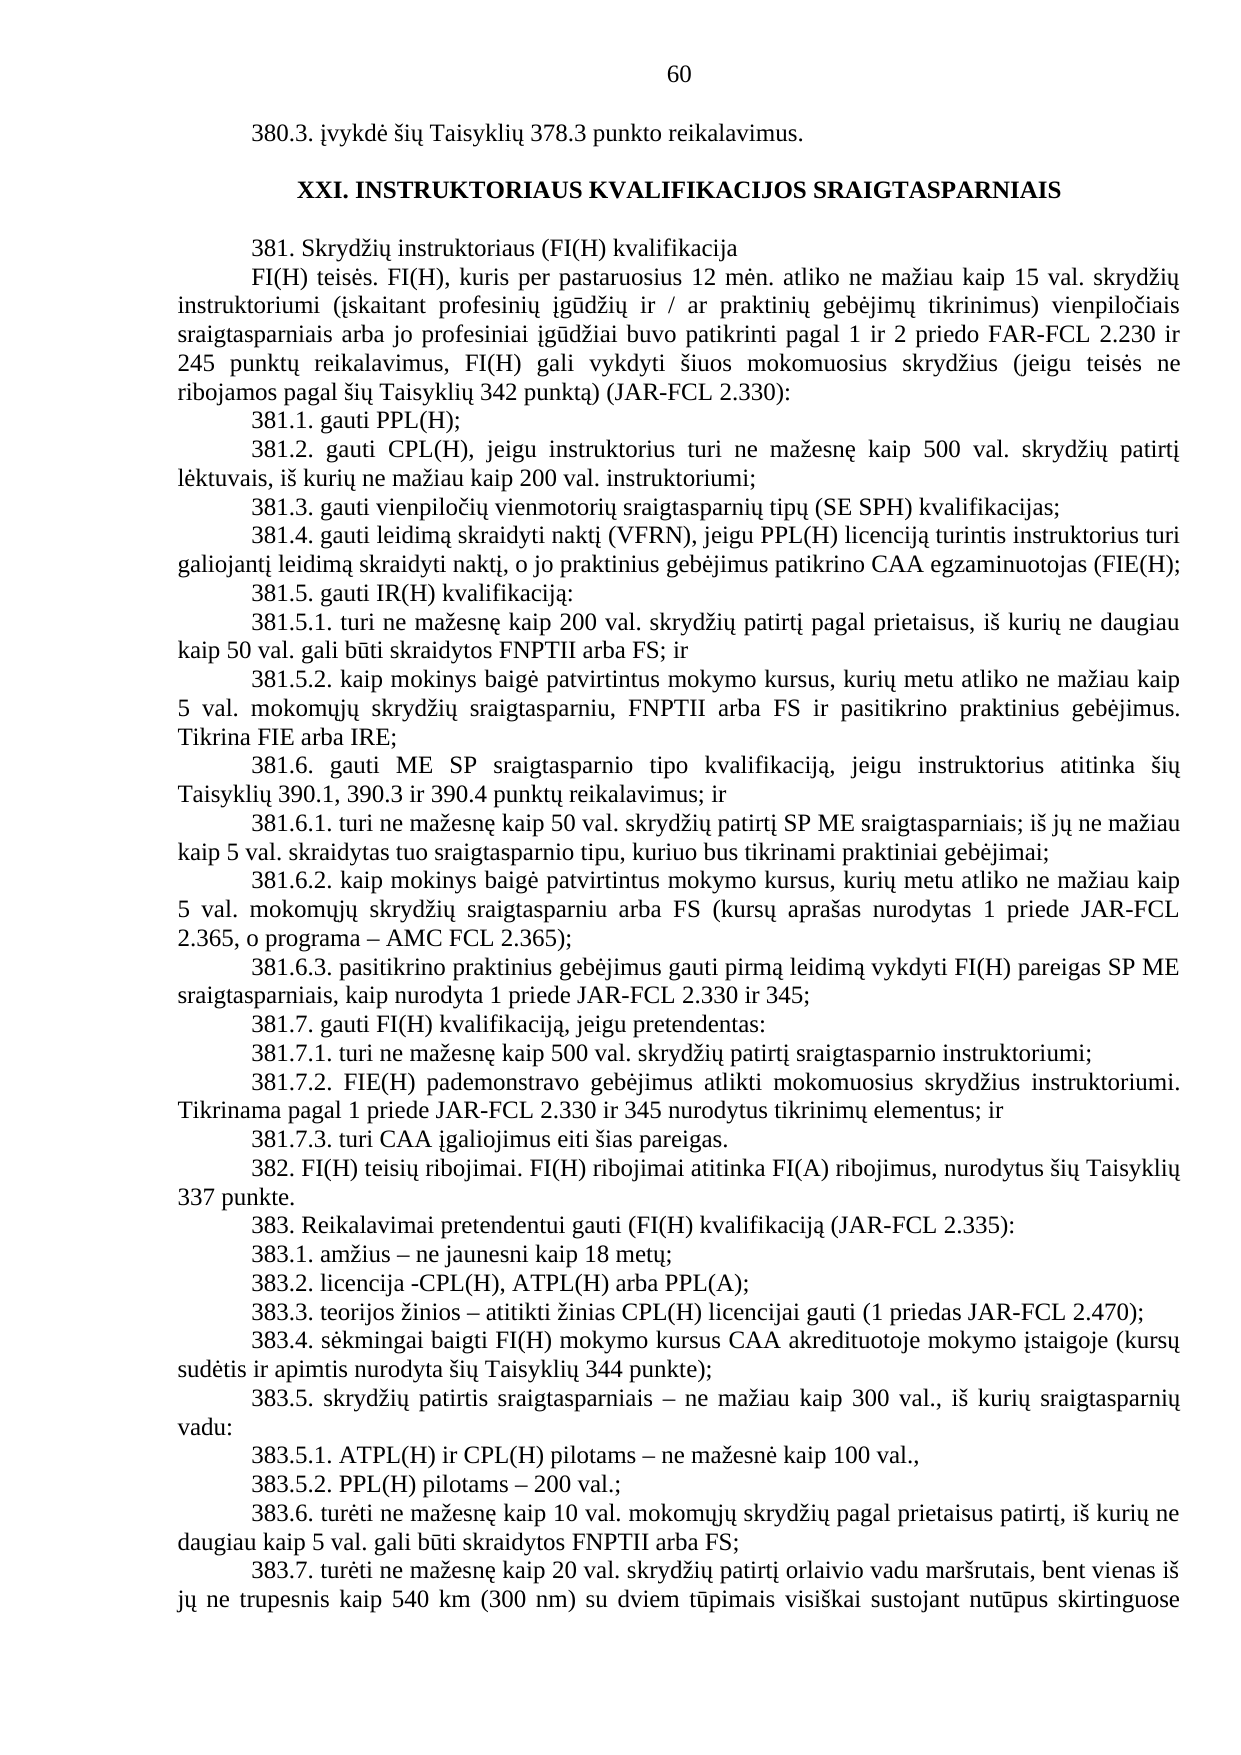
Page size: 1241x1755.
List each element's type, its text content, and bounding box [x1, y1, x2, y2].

text 383.3. teorijos žinios – atitikti žinias CPL(H) licencijai gauti (1 priedas JAR-FCL 2.470); [177, 1297, 1181, 1326]
text 382. FI(H) teisių ribojimai. FI(H) ribojimai atitinka FI(A) ribojimus, nurodytus šių Taisyklių 337 punkte. [177, 1153, 1181, 1211]
text 381.6.2. kaip mokinys baigė patvirtintus mokymo kursus, kurių metu atliko ne mažiau kaip 5 val. mokomųjų skrydžių sraigtasparniu arba FS (kursų aprašas nurodytas 1 priede JAR-FCL 2.365, o programa – AMC FCL 2.365); [177, 866, 1181, 952]
text 383.5.2. PPL(H) pilotams – 200 val.; [177, 1469, 1181, 1498]
text 381.7.3. turi CAA įgaliojimus eiti šias pareigas. [177, 1124, 1181, 1153]
text 381.3. gauti vienpiločių vienmotorių sraigtasparnių tipų (SE SPH) kvalifikacijas; [177, 492, 1181, 521]
text 381.5.1. turi ne mažesnę kaip 200 val. skrydžių patirtį pagal prietaisus, iš kurių ne daugiau kaip 50 val. gali būti skraidytos FNPTII arba FS; ir [177, 607, 1181, 664]
text 381.7.1. turi ne mažesnę kaip 500 val. skrydžių patirtį sraigtasparnio instruktoriumi; [177, 1038, 1181, 1067]
text 381.7. gauti FI(H) kvalifikaciją, jeigu pretendentas: [177, 1009, 1181, 1038]
text 381.1. gauti PPL(H); [177, 406, 1181, 434]
text XXI. INSTRUKTORIAUS KVALIFIKACIJOS SRAIGTASPARNIAIS [177, 176, 1181, 204]
text 381.6.3. pasitikrino praktinius gebėjimus gauti pirmą leidimą vykdyti FI(H) pareigas SP ME sraigtasparniais, kaip nurodyta 1 priede JAR-FCL 2.330 ir 345; [177, 952, 1181, 1009]
text 381.5. gauti IR(H) kvalifikaciją: [177, 578, 1181, 607]
text 383.5.1. ATPL(H) ir CPL(H) pilotams – ne mažesnė kaip 100 val., [177, 1441, 1181, 1469]
text 383.7. turėti ne mažesnę kaip 20 val. skrydžių patirtį orlaivio vadu maršrutais, bent vienas iš jų ne trupesnis kaip 540 km (300 nm) su dviem tūpimais visiškai sustojant nutūpus skirtinguose [177, 1556, 1181, 1613]
text 383.4. sėkmingai baigti FI(H) mokymo kursus CAA akredituotoje mokymo įstaigoje (kursų sudėtis ir apimtis nurodyta šių Taisyklių 344 punkte); [177, 1326, 1181, 1383]
text 383.6. turėti ne mažesnę kaip 10 val. mokomųjų skrydžių pagal prietaisus patirtį, iš kurių ne daugiau kaip 5 val. gali būti skraidytos FNPTII arba FS; [177, 1498, 1181, 1556]
text 381. Skrydžių instruktoriaus (FI(H) kvalifikacija [177, 233, 1181, 262]
text 383. Reikalavimai pretendentui gauti (FI(H) kvalifikaciją (JAR-FCL 2.335): [177, 1211, 1181, 1239]
text 381.7.2. FIE(H) pademonstravo gebėjimus atlikti mokomuosius skrydžius instruktoriumi. Tikrinama pagal 1 priede JAR-FCL 2.330 ir 345 nurodytus tikrinimų elementus; ir [177, 1067, 1181, 1124]
text 381.5.2. kaip mokinys baigė patvirtintus mokymo kursus, kurių metu atliko ne mažiau kaip 5 val. mokomųjų skrydžių sraigtasparniu, FNPTII arba FS ir pasitikrino praktinius gebėjimus. Tikrina FIE arba IRE; [177, 664, 1181, 751]
text 381.2. gauti CPL(H), jeigu instruktorius turi ne mažesnę kaip 500 val. skrydžių patirtį lėktuvais, iš kurių ne mažiau kaip 200 val. instruktoriumi; [177, 434, 1181, 492]
text 381.6.1. turi ne mažesnę kaip 50 val. skrydžių patirtį SP ME sraigtasparniais; iš jų ne mažiau kaip 5 val. skraidytas tuo sraigtasparnio tipu, kuriuo bus tikrinami praktiniai gebėjimai; [177, 808, 1181, 866]
text 383.1. amžius – ne jaunesni kaip 18 metų; [177, 1239, 1181, 1268]
text 383.5. skrydžių patirtis sraigtasparniais – ne mažiau kaip 300 val., iš kurių sraigtasparnių vadu: [177, 1383, 1181, 1441]
text 381.6. gauti ME SP sraigtasparnio tipo kvalifikaciją, jeigu instruktorius atitinka šių Taisyklių 390.1, 390.3 ir 390.4 punktų reikalavimus; ir [177, 751, 1181, 808]
text 380.3. įvykdė šių Taisyklių 378.3 punkto reikalavimus. [177, 118, 1181, 147]
text FI(H) teisės. FI(H), kuris per pastaruosius 12 mėn. atliko ne mažiau kaip 15 val. skrydžių instruktoriumi (įskaitant profesinių įgūdžių ir / ar praktinių gebėjimų tikrinimus) vienpiločiais sraigtasparniais arba jo profesiniai įgūdžiai buvo patikrinti pagal 1 ir 2 priedo FAR-FCL 2.230 ir 245 punktų reikalavimus, FI(H) gali vykdyti šiuos mokomuosius skrydžius (jeigu teisės ne ribojamos pagal šių Taisyklių 342 punktą) (JAR-FCL 2.330): [177, 262, 1181, 406]
text 383.2. licencija -CPL(H), ATPL(H) arba PPL(A); [177, 1268, 1181, 1297]
text 381.4. gauti leidimą skraidyti naktį (VFRN), jeigu PPL(H) licenciją turintis instruktorius turi galiojantį leidimą skraidyti naktį, o jo praktinius gebėjimus patikrino CAA egzaminuotojas (FIE(H); [177, 521, 1181, 578]
